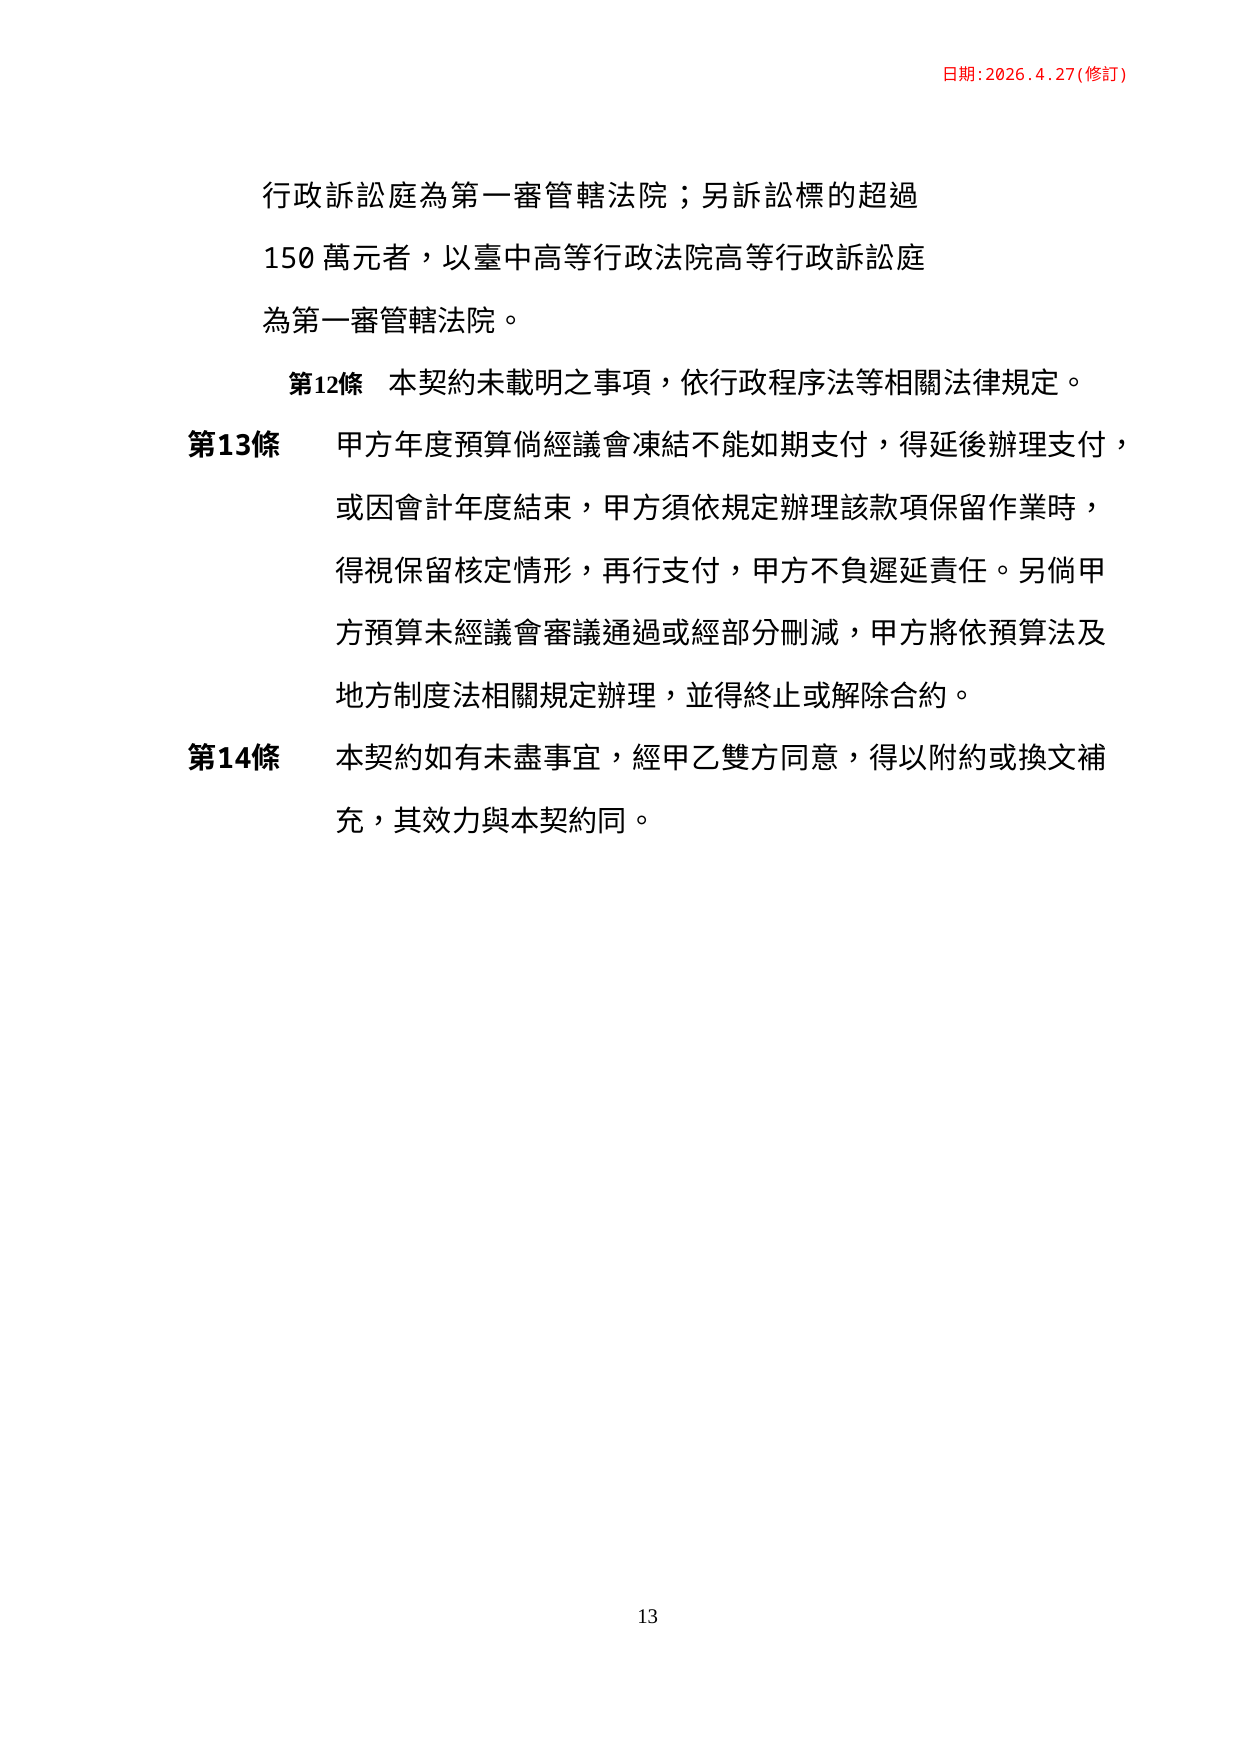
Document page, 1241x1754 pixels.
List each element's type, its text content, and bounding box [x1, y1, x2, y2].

list 甲方年度預算倘經議會凍結不能如期支付，得延後辦理支付，或因會計年度結束，甲方須依規定辦理該款項保留作業時，得視保留核定情形，再行支付，甲方不負遲延責任。另倘甲方預算未經議會審議通過或經部分刪減，甲方將依預算法及地方制度法相關規定辦理，並得終止或解除合約。 [187, 402, 1107, 714]
list 本契約未載明之事項，依行政程序法等相關法律規定。 [289, 339, 1107, 402]
list 行政訴訟庭為第一審管轄法院；另訴訟標的超過150萬元者，以臺中高等行政法院高等行政訴訟庭為第一審管轄法院。 [202, 152, 1107, 339]
list 本契約如有未盡事宜，經甲乙雙方同意，得以附約或換文補充，其效力與本契約同。 [187, 714, 1107, 839]
